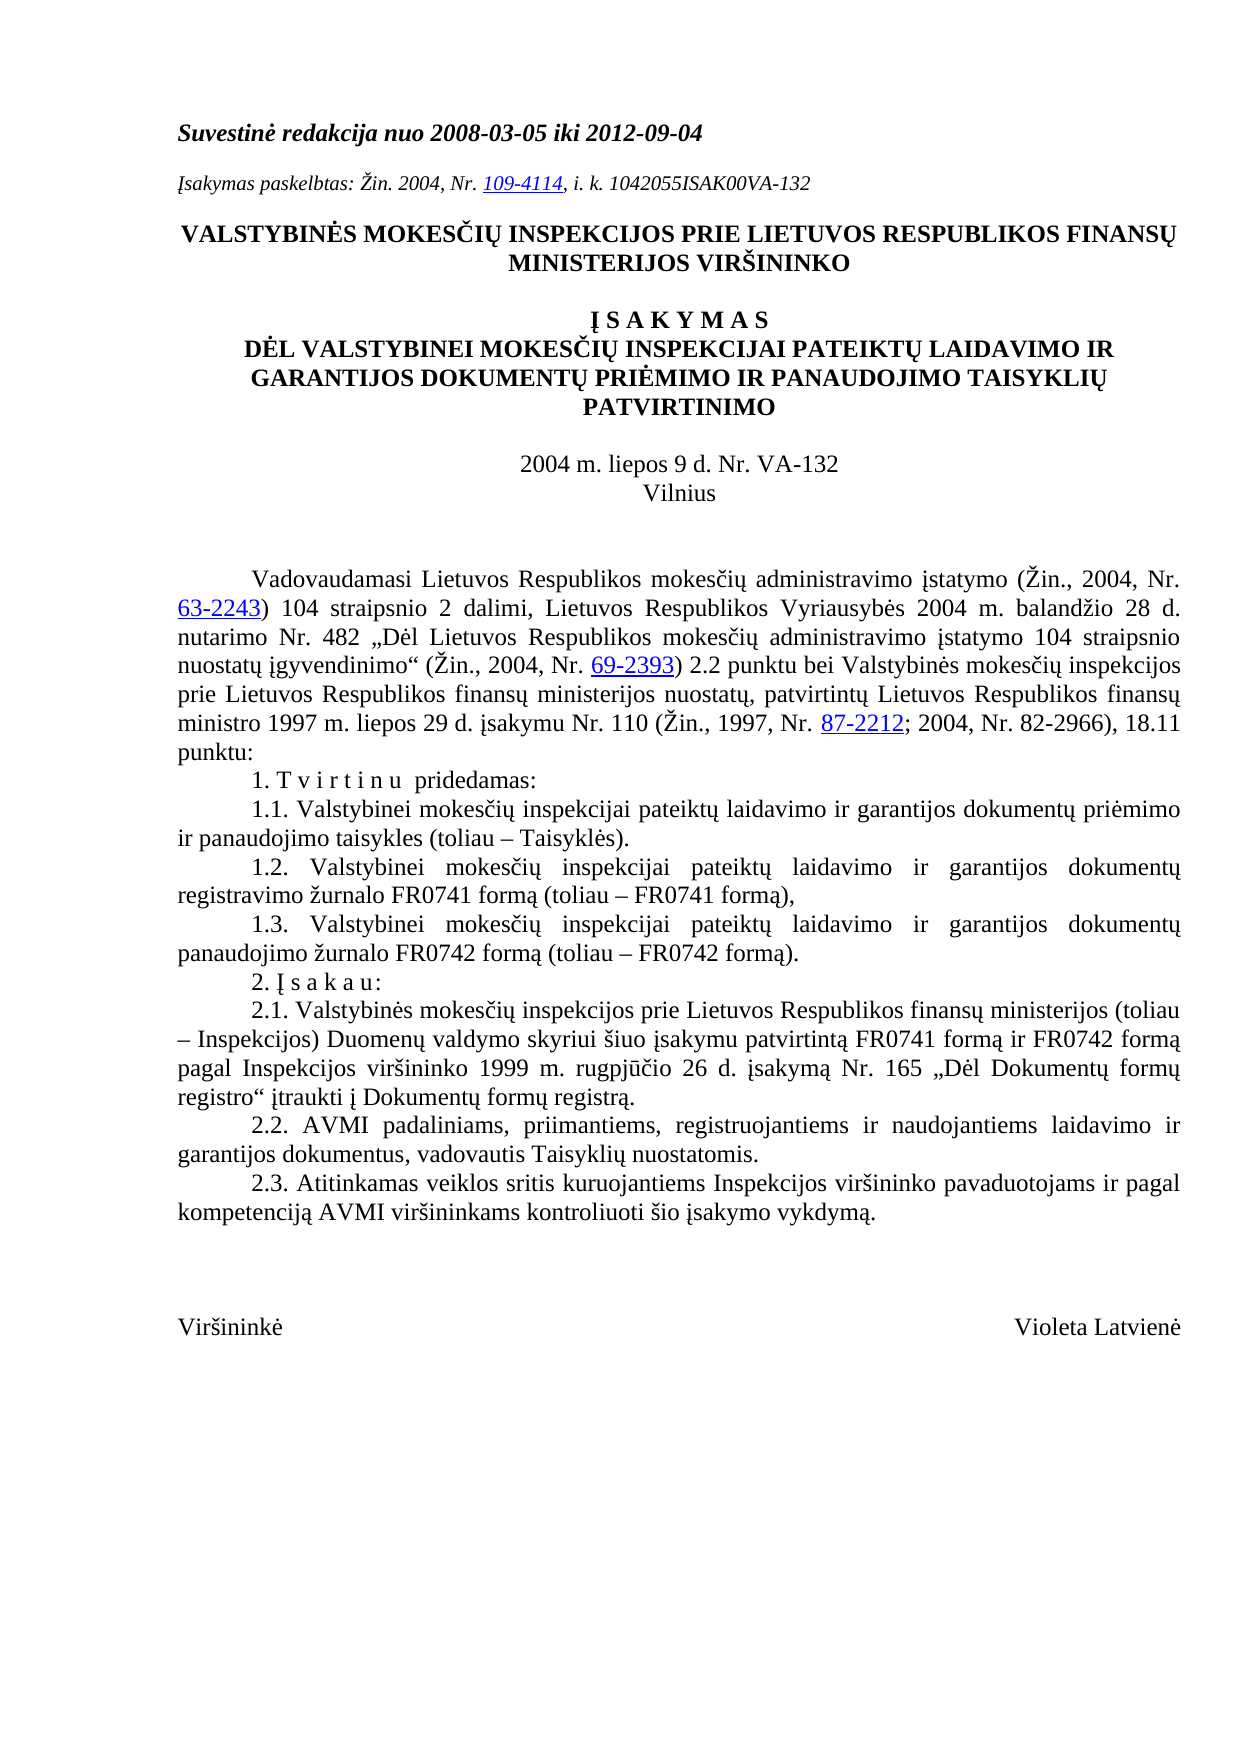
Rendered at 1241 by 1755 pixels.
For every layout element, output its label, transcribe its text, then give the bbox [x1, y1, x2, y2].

text 1. Tvirtinu pridedamas: [177, 765, 1181, 794]
text 1.1. Valstybinei mokesčių inspekcijai pateiktų laidavimo ir garantijos dokumentų priėmimo ir panaudojimo taisykles (toliau – Taisyklės). [177, 794, 1181, 852]
text 2004 m. liepos 9 d. Nr. VA-132 [177, 449, 1181, 478]
text DĖL VALSTYBINEI MOKESČIŲ INSPEKCIJAI PATEIKTŲ LAIDAVIMO IR GARANTIJOS DOKUMENTŲ PRIĖMIMO IR PANAUDOJIMO TAISYKLIŲ PATVIRTINIMO [177, 334, 1181, 420]
text Viršininkė Violeta Latvienė [177, 1312, 1181, 1340]
text 2.1. Valstybinės mokesčių inspekcijos prie Lietuvos Respublikos finansų ministerijos (toliau – Inspekcijos) Duomenų valdymo skyriui šiuo įsakymu patvirtintą FR0741 formą ir FR0742 formą pagal Inspekcijos viršininko 1999 m. rugpjūčio 26 d. įsakymą Nr. 165 „Dėl Dokumentų formų registro“ įtraukti į Dokumentų formų registrą. [177, 995, 1181, 1110]
text 2. Įsakau: [177, 967, 1181, 995]
text Į S A K Y M A S [177, 305, 1181, 334]
text Vilnius [177, 478, 1181, 507]
text VALSTYBINĖS MOKESČIŲ INSPEKCIJOS PRIE LIETUVOS RESPUBLIKOS FINANSŲ MINISTERIJOS VIRŠININKO [177, 219, 1181, 277]
text Vadovaudamasi Lietuvos Respublikos mokesčių administravimo įstatymo (Žin., 2004, Nr. 63-2243) 104 straipsnio 2 dalimi, Lietuvos Respublikos Vyriausybės 2004 m. balandžio 28 d. nutarimo Nr. 482 „Dėl Lietuvos Respublikos mokesčių administravimo įstatymo 104 straipsnio nuostatų įgyvendinimo“ (Žin., 2004, Nr. 69-2393) 2.2 punktu bei Valstybinės mokesčių inspekcijos prie Lietuvos Respublikos finansų ministerijos nuostatų, patvirtintų Lietuvos Respublikos finansų ministro 1997 m. liepos 29 d. įsakymu Nr. 110 (Žin., 1997, Nr. 87-2212; 2004, Nr. 82-2966), 18.11 punktu: [177, 564, 1181, 765]
text 1.2. Valstybinei mokesčių inspekcijai pateiktų laidavimo ir garantijos dokumentų registravimo žurnalo FR0741 formą (toliau – FR0741 formą), [177, 852, 1181, 909]
text 2.2. AVMI padaliniams, priimantiems, registruojantiems ir naudojantiems laidavimo ir garantijos dokumentus, vadovautis Taisyklių nuostatomis. [177, 1110, 1181, 1168]
text Suvestinė redakcija nuo 2008-03-05 iki 2012-09-04 [177, 118, 1181, 147]
text Įsakymas paskelbtas: Žin. 2004, Nr. 109-4114, i. k. 1042055ISAK00VA-132 [177, 171, 1181, 195]
text 1.3. Valstybinei mokesčių inspekcijai pateiktų laidavimo ir garantijos dokumentų panaudojimo žurnalo FR0742 formą (toliau – FR0742 formą). [177, 909, 1181, 967]
text 2.3. Atitinkamas veiklos sritis kuruojantiems Inspekcijos viršininko pavaduotojams ir pagal kompetenciją AVMI viršininkams kontroliuoti šio įsakymo vykdymą. [177, 1168, 1181, 1225]
